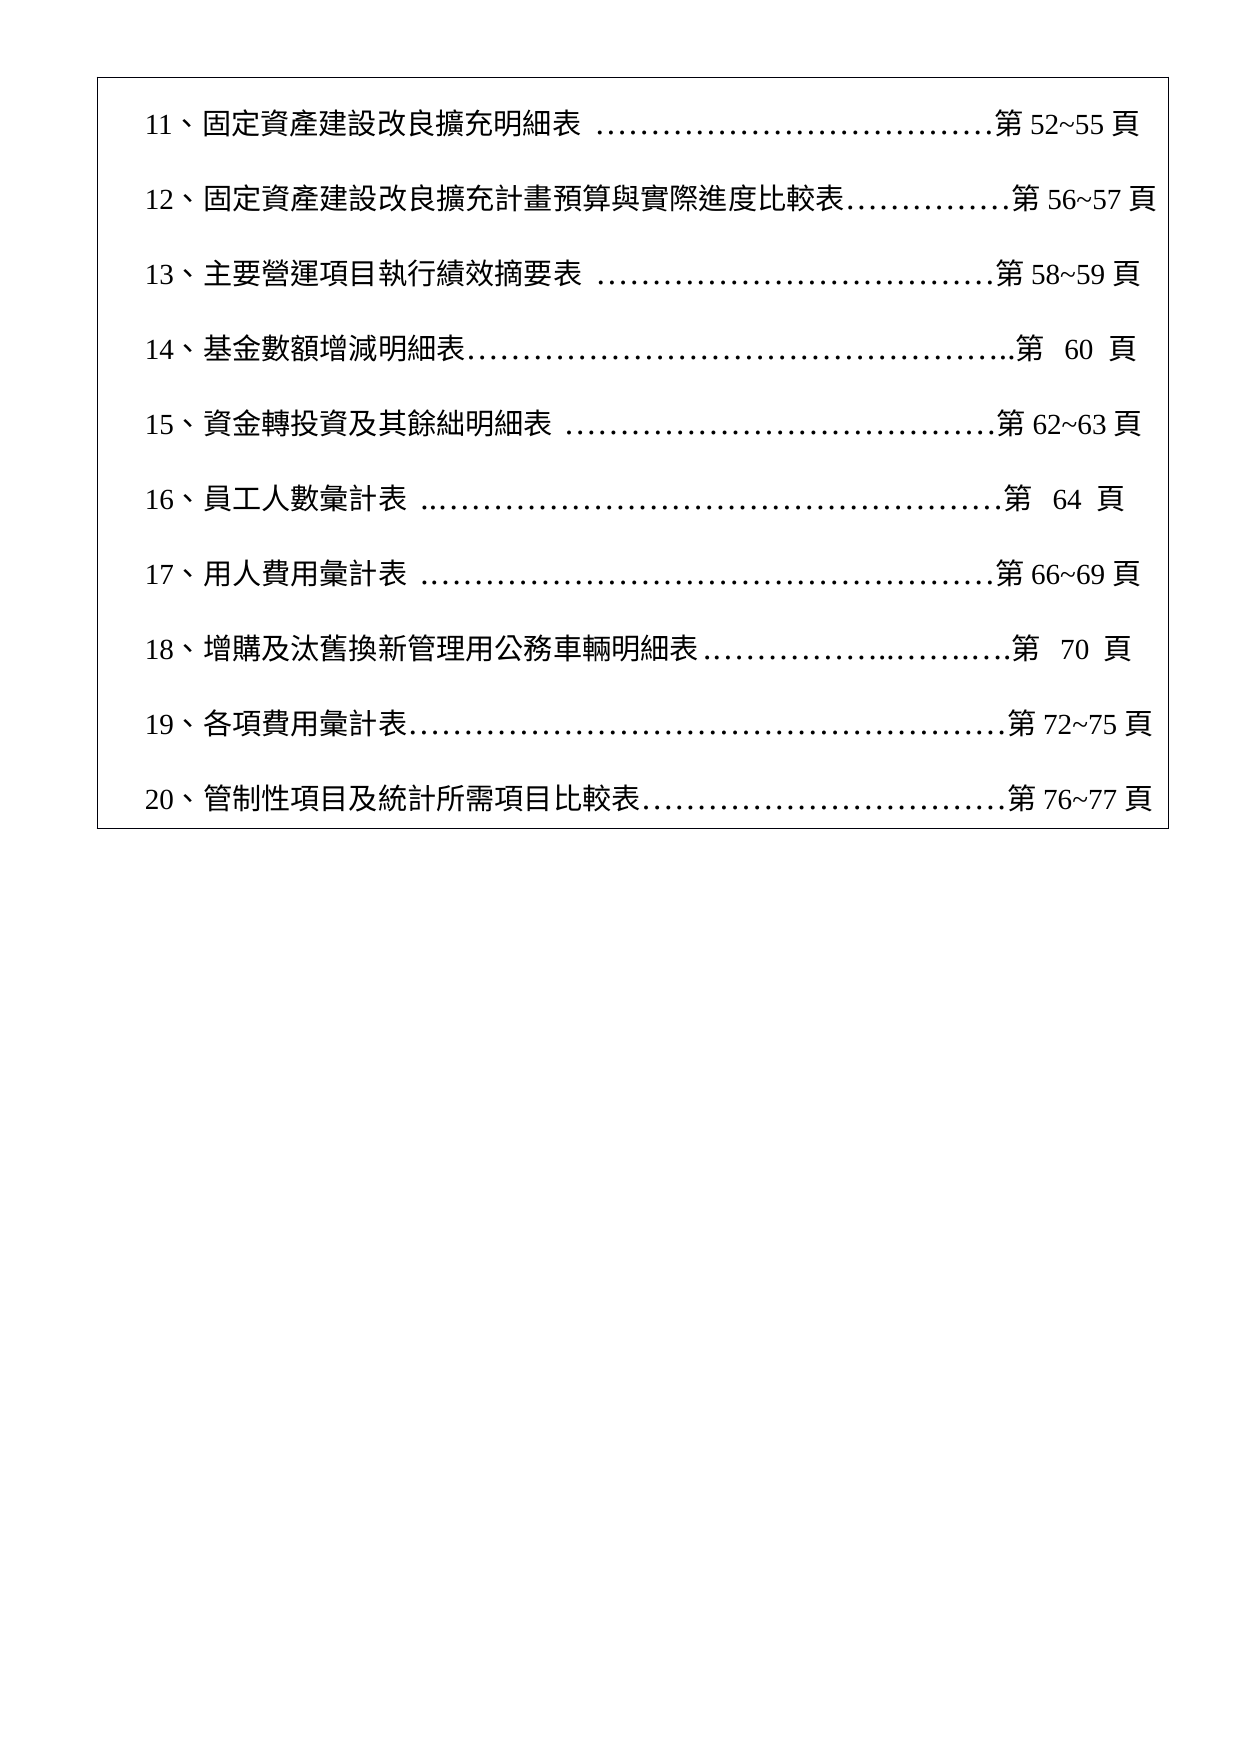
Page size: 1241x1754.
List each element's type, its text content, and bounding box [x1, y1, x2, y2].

table_header 11、固定資產建設改良擴充明細表 ………………………………第 52~55 頁 12、固定資產建設改良擴充計畫預算與實際進度比較表……………第 56~57 頁 13、主要營運項目執行績效摘要表 ………………………………第 58~59 頁 14、基金數額增減明細表…………………………………………..第 60 頁 15、資金轉投資及其餘絀明細表 …………………………………第 62~63 頁 16、員工人數彙計表 ..……………………………………………第 64 頁 17、用人費用彙計表 .……………………………………………第 66~69 頁 18、增購及汰舊換新管理用公務車輛明細表 .……………..…….….第 70 頁 19、各項費用彙計表………………………………………………第 72~75 頁 20、管制性項目及統計所需項目比較表……………………………第 76~77 頁 [98, 78, 1168, 828]
